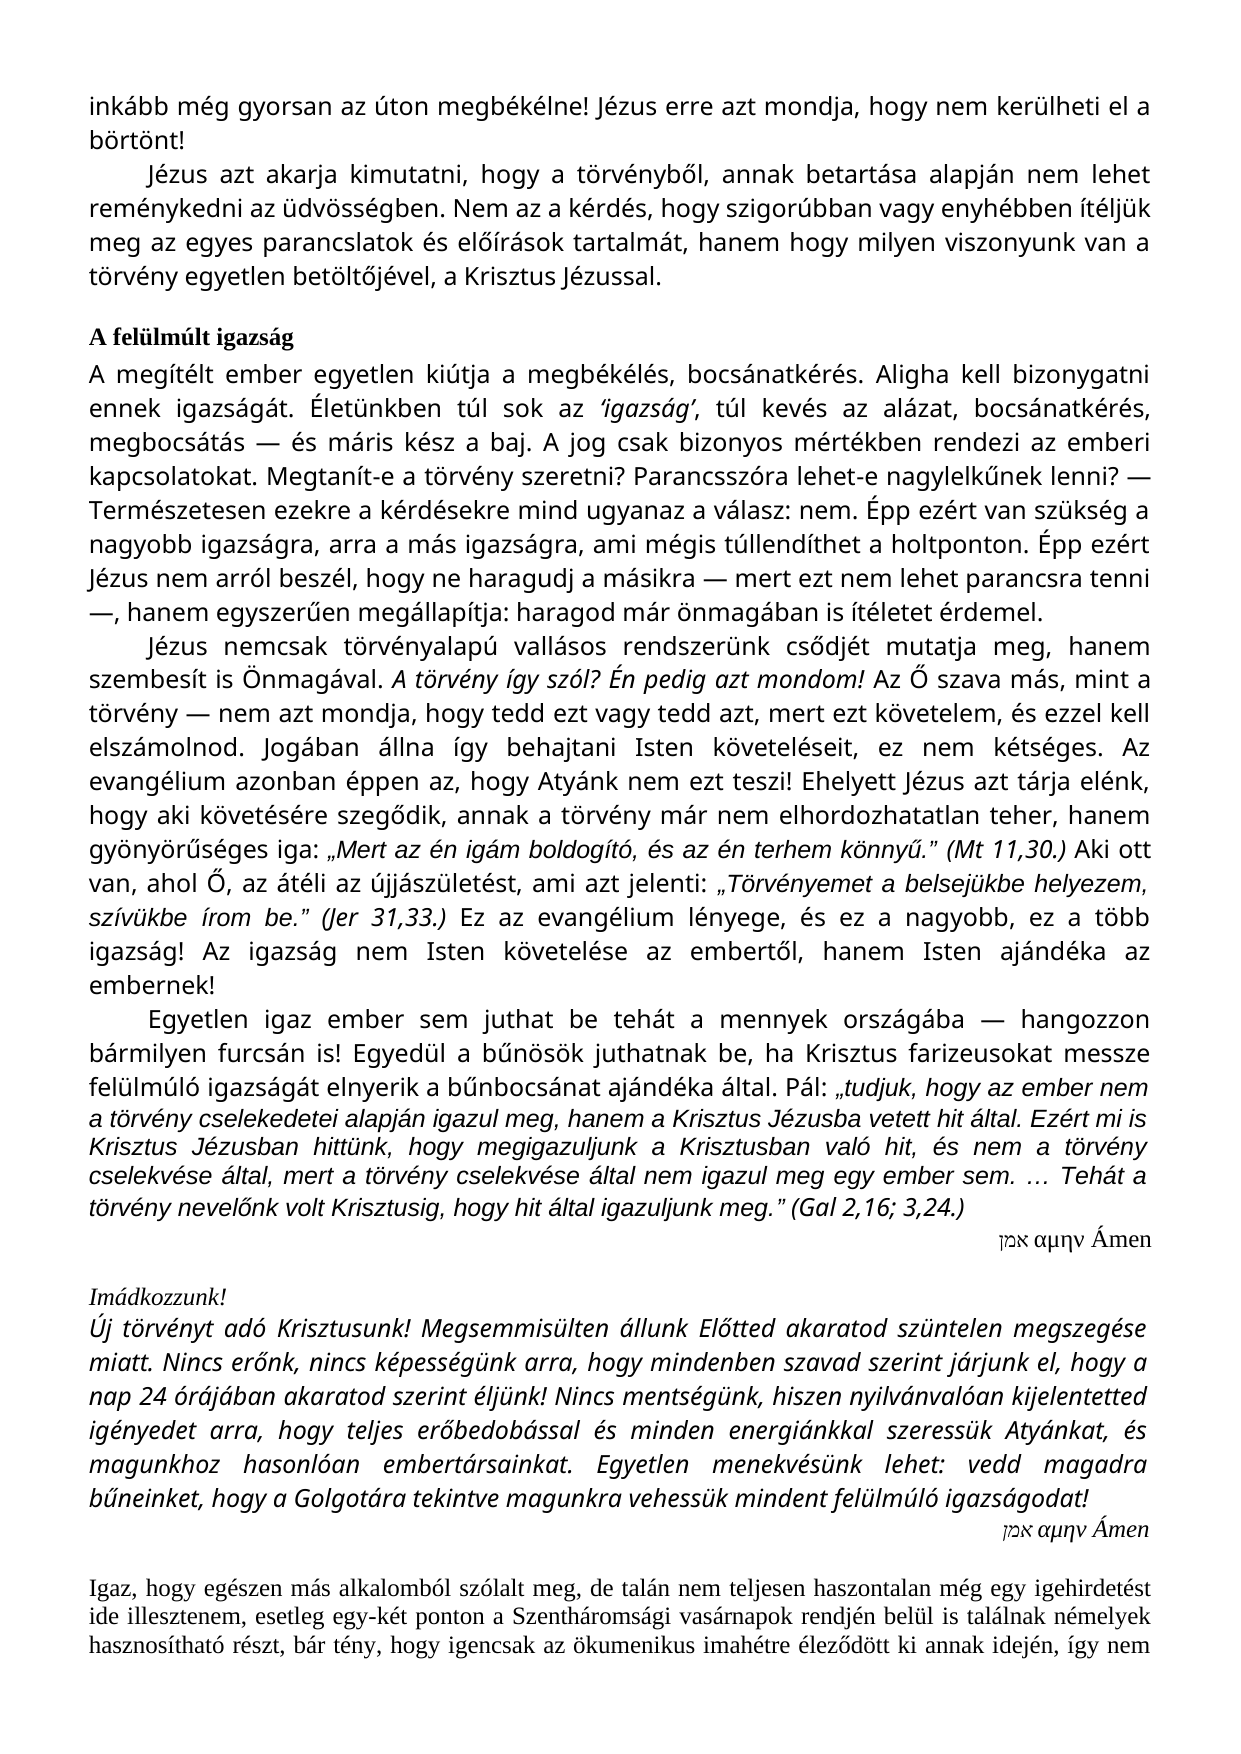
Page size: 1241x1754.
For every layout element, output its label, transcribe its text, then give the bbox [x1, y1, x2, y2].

text Igaz, hogy egészen más alkalomból szólalt meg, de talán nem teljesen haszontalan még egy igehirdetést ide illesztenem, esetleg egy-két ponton a Szentháromsági vasárnapok rendjén belül is találnak némelyek hasznosítható részt, bár tény, hogy igencsak az ökumenikus imahétre éleződött ki annak idején, így nem [88, 1573, 1152, 1659]
text Imádkozzunk! [88, 1282, 1152, 1311]
text A megítélt ember egyetlen kiútja a megbékélés, bocsánatkérés. Aligha kell bizonygatni ennek igazságát. Életünkben túl sok az ‘igazság’, túl kevés az alázat, bocsánatkérés, megbocsátás — és máris kész a baj. A jog csak bizonyos mértékben rendezi az emberi kapcsolatokat. Megtanít‑e a törvény szeretni? Parancsszóra lehet‑e nagylelkűnek lenni? — Természetesen ezekre a kérdésekre mind ugyanaz a válasz: nem. Épp ezért van szükség a nagyobb igazságra, arra a más igazságra, ami mégis túllendíthet a holtponton. Épp ezért Jézus nem arról beszél, hogy ne haragudj a másikra — mert ezt nem lehet parancsra tenni —, hanem egyszerűen megállapítja: haragod már önmagában is ítéletet érdemel. [88, 356, 1152, 628]
text Jézus azt akarja kimutatni, hogy a törvényből, annak betartása alapján nem lehet reménykedni az üdvösségben. Nem az a kérdés, hogy szigorúbban vagy enyhébben ítéljük meg az egyes parancslatok és előírások tartalmát, hanem hogy milyen viszonyunk van a törvény egyetlen betöltőjével, a Krisztus Jézussal. [88, 156, 1152, 292]
subtitle A felülmúlt igazság [88, 322, 1152, 351]
text אמן αμην Ámen [88, 1224, 1152, 1252]
text אמן αμην Ámen [88, 1514, 1152, 1543]
text Egyetlen igaz ember sem juthat be tehát a mennyek országába — hangozzon bármilyen furcsán is! Egyedül a bűnösök juthatnak be, ha Krisztus farizeusokat messze felülmúló igazságát elnyerik a bűnbocsánat ajándéka által. Pál: „tudjuk, hogy az ember nem a törvény cselekedetei alapján igazul meg, hanem a Krisztus Jézusba vetett hit által. Ezért mi is Krisztus Jézusban hittünk, hogy megigazuljunk a Krisztusban való hit, és nem a törvény cselekvése által, mert a törvény cselekvése által nem igazul meg egy ember sem. … Tehát a törvény nevelőnk volt Krisztusig, hogy hit által igazuljunk meg.” (Gal 2,16; 3,24.) [88, 1002, 1152, 1224]
text inkább még gyorsan az úton megbékélne! Jézus erre azt mondja, hogy nem kerülheti el a börtönt! [88, 88, 1152, 156]
text Új törvényt adó Krisztusunk! Megsemmisülten állunk Előtted akaratod szüntelen megszegése miatt. Nincs erőnk, nincs képességünk arra, hogy mindenben szavad szerint járjunk el, hogy a nap 24 órájában akaratod szerint éljünk! Nincs mentségünk, hiszen nyilvánvalóan kijelentetted igényedet arra, hogy teljes erőbedobással és minden energiánkkal szeressük Atyánkat, és magunkhoz hasonlóan embertársainkat. Egyetlen menekvésünk lehet: vedd magadra bűneinket, hogy a Golgotára tekintve magunkra vehessük mindent felülmúló igazságodat! [88, 1311, 1152, 1514]
text Jézus nemcsak törvényalapú vallásos rendszerünk csődjét mutatja meg, hanem szembesít is Önmagával. A törvény így szól? Én pedig azt mondom! Az Ő szava más, mint a törvény — nem azt mondja, hogy tedd ezt vagy tedd azt, mert ezt követelem, és ezzel kell elszámolnod. Jogában állna így behajtani Isten követeléseit, ez nem kétséges. Az evangélium azonban éppen az, hogy Atyánk nem ezt teszi! Ehelyett Jézus azt tárja elénk, hogy aki követésére szegődik, annak a törvény már nem elhordozhatatlan teher, hanem gyönyörűséges iga: „Mert az én igám boldogító, és az én terhem könnyű.” (Mt 11,30.) Aki ott van, ahol Ő, az átéli az újjászületést, ami azt jelenti: „Törvényemet a belsejükbe helyezem, szívükbe írom be.” (Jer 31,33.) Ez az evangélium lényege, és ez a nagyobb, ez a több igazság! Az igazság nem Isten követelése az embertől, hanem Isten ajándéka az embernek! [88, 628, 1152, 1002]
